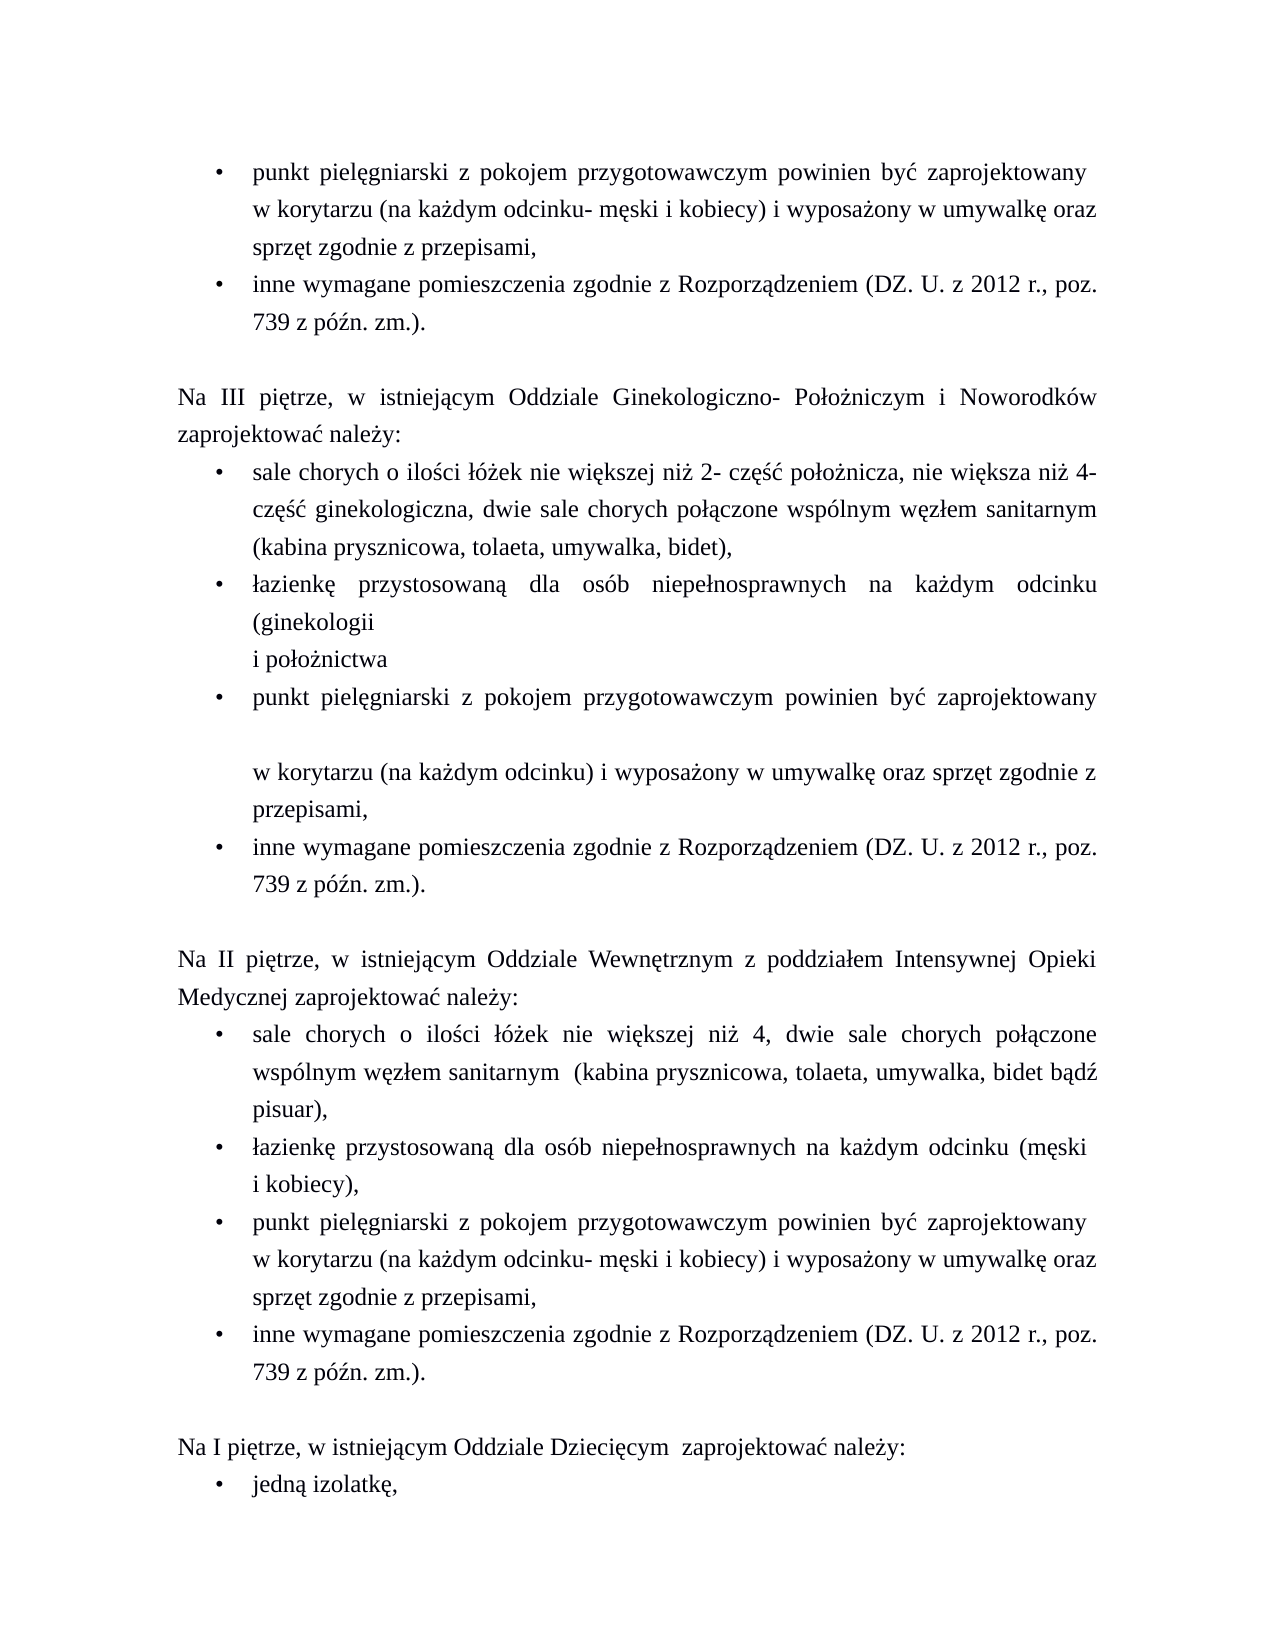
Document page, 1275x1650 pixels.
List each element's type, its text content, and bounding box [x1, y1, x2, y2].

list łazienkę przystosowaną dla osób niepełnosprawnych na każdym odcinku (męski i kobiecy), [215, 1125, 1098, 1200]
list inne wymagane pomieszczenia zgodnie z Rozporządzeniem (DZ. U. z 2012 r., poz. 739 z późn. zm.). [215, 262, 1098, 337]
list punkt pielęgniarski z pokojem przygotowawczym powinien być zaprojektowany w korytarzu (na każdym odcinku) i wyposażony w umywalkę oraz sprzęt zgodnie z przepisami, [215, 675, 1098, 825]
list inne wymagane pomieszczenia zgodnie z Rozporządzeniem (DZ. U. z 2012 r., poz. 739 z późn. zm.). [215, 825, 1098, 900]
text Na II piętrze, w istniejącym Oddziale Wewnętrznym z poddziałem Intensywnej Opieki Medycznej zaprojektować należy: [177, 937, 1098, 1012]
list sale chorych o ilości łóżek nie większej niż 2- część położnicza, nie większa niż 4- część ginekologiczna, dwie sale chorych połączone wspólnym węzłem sanitarnym (kabina prysznicowa, tolaeta, umywalka, bidet), [215, 450, 1098, 562]
list sale chorych o ilości łóżek nie większej niż 4, dwie sale chorych połączone wspólnym węzłem sanitarnym (kabina prysznicowa, tolaeta, umywalka, bidet bądź pisuar), [215, 1012, 1098, 1125]
list jedną izolatkę, [215, 1462, 1098, 1500]
text Na I piętrze, w istniejącym Oddziale Dziecięcym zaprojektować należy: [177, 1425, 1098, 1462]
list inne wymagane pomieszczenia zgodnie z Rozporządzeniem (DZ. U. z 2012 r., poz. 739 z późn. zm.). [215, 1312, 1098, 1387]
text Na III piętrze, w istniejącym Oddziale Ginekologiczno- Położniczym i Noworodków zaprojektować należy: [177, 375, 1098, 450]
list punkt pielęgniarski z pokojem przygotowawczym powinien być zaprojektowany w korytarzu (na każdym odcinku- męski i kobiecy) i wyposażony w umywalkę oraz sprzęt zgodnie z przepisami, [215, 1200, 1098, 1312]
list punkt pielęgniarski z pokojem przygotowawczym powinien być zaprojektowany w korytarzu (na każdym odcinku- męski i kobiecy) i wyposażony w umywalkę oraz sprzęt zgodnie z przepisami, [215, 150, 1098, 262]
list łazienkę przystosowaną dla osób niepełnosprawnych na każdym odcinku (ginekologii i położnictwa [215, 562, 1098, 675]
